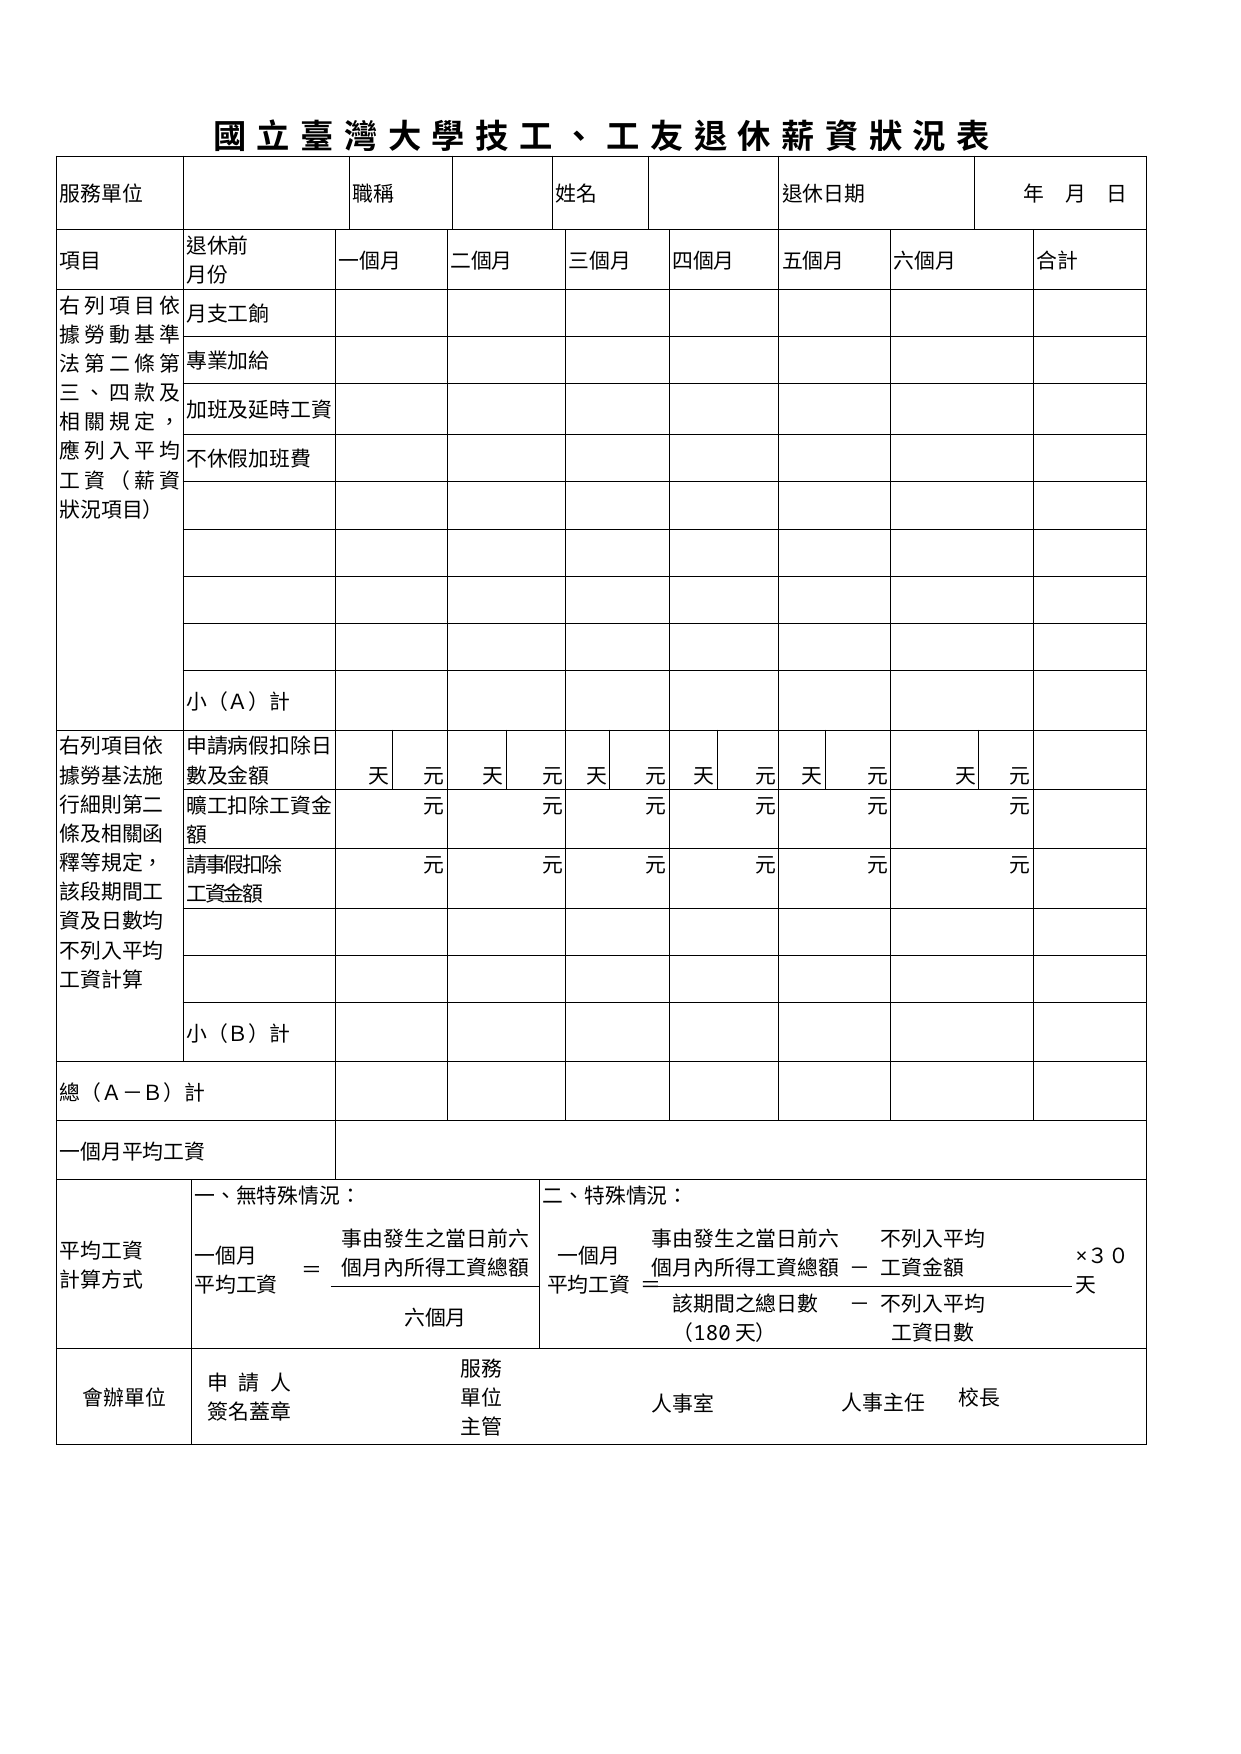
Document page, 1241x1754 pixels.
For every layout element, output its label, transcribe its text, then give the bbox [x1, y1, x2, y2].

table_cell 元 [718, 731, 778, 789]
table_cell [891, 384, 1033, 434]
table_cell 一個月 [336, 230, 447, 289]
table_cell 元 [610, 731, 669, 789]
table_cell [670, 1062, 778, 1120]
table_cell [1034, 790, 1146, 848]
table_cell 元 [826, 731, 890, 789]
table_cell 天 [670, 731, 717, 789]
table_cell 一個月平均工資 [57, 1121, 335, 1179]
table_cell [670, 482, 778, 528]
table_cell 退休日期 [779, 157, 974, 229]
table_cell 五個月 [779, 230, 890, 289]
table_cell [566, 671, 669, 729]
table_cell [670, 956, 778, 1002]
table_cell [336, 909, 447, 955]
table_cell [566, 337, 669, 383]
table_cell [336, 577, 447, 623]
table_cell [336, 956, 447, 1002]
table_cell [891, 1062, 1033, 1120]
table_cell [184, 577, 335, 623]
table_cell [448, 909, 565, 955]
table_cell [670, 577, 778, 623]
table_cell [670, 290, 778, 336]
table_cell ＝ [293, 1219, 331, 1347]
table_cell 總（Ａ－Ｂ）計 [57, 1062, 335, 1120]
table_cell [1034, 956, 1146, 1002]
table_cell [670, 384, 778, 434]
table_cell 元 [891, 790, 1033, 848]
table_cell [566, 530, 669, 576]
table_cell [779, 909, 890, 955]
table_cell 事由發生之當日前六個月內所得工資總額 [331, 1219, 539, 1286]
table_cell [1034, 624, 1146, 670]
table_cell 校長 [955, 1349, 1053, 1444]
table_cell [779, 577, 890, 623]
table_cell 小（Ｂ）計 [184, 1003, 335, 1061]
table_cell [1034, 909, 1146, 955]
table_cell [448, 624, 565, 670]
table_cell 元 [393, 731, 447, 789]
table_cell [891, 624, 1033, 670]
table_cell [670, 435, 778, 481]
table_cell [779, 482, 890, 528]
table_cell [891, 482, 1033, 528]
table_cell [1034, 1003, 1146, 1061]
table_cell [566, 909, 669, 955]
table_cell 該期間之總日數 － 不列入平均 （180天） 工資日數 [649, 1287, 1072, 1347]
table_cell [184, 624, 335, 670]
table_cell [336, 671, 447, 729]
table_cell [1034, 482, 1146, 528]
table_cell 人事主任 [798, 1349, 955, 1444]
table_cell 元 [507, 731, 565, 789]
table_cell [779, 956, 890, 1002]
table_cell [566, 624, 669, 670]
table_cell [184, 956, 335, 1002]
table_cell 會辦單位 [57, 1349, 191, 1444]
table_cell [336, 624, 447, 670]
table_cell 天 [779, 731, 825, 789]
table_cell 四個月 [670, 230, 778, 289]
table_cell 天 [448, 731, 506, 789]
table_cell [779, 290, 890, 336]
table_cell 項目 [57, 230, 183, 289]
table_cell [448, 1062, 565, 1120]
table_cell [891, 530, 1033, 576]
table_cell [1034, 384, 1146, 434]
table_cell 申請病假扣除日數及金額 [184, 731, 335, 789]
table_cell 六個月 [331, 1287, 539, 1347]
table_cell 三個月 [566, 230, 669, 289]
table_cell 元 [566, 849, 669, 908]
table_cell [448, 530, 565, 576]
table_cell 曠工扣除工資金額 [184, 790, 335, 848]
table_cell [779, 1003, 890, 1061]
table_cell [670, 671, 778, 729]
table_cell [670, 624, 778, 670]
table_cell [670, 337, 778, 383]
table_cell [1053, 1349, 1146, 1444]
table_cell [448, 337, 565, 383]
table_cell [566, 1003, 669, 1061]
table_cell [566, 1062, 669, 1120]
table_cell [1034, 577, 1146, 623]
table_cell [336, 435, 447, 481]
table_cell 元 [779, 849, 890, 908]
table_cell [448, 671, 565, 729]
table_cell 一個月 平均工資 [192, 1219, 293, 1347]
table_cell [566, 577, 669, 623]
table_cell [336, 1003, 447, 1061]
table_cell 元 [779, 790, 890, 848]
table_cell [779, 530, 890, 576]
table_cell 職稱 [350, 157, 452, 229]
table_cell [891, 435, 1033, 481]
table_cell [448, 577, 565, 623]
table_cell [1034, 1062, 1146, 1120]
table_cell [184, 157, 349, 229]
table_cell [779, 671, 890, 729]
table_cell 右列項目依據勞基法施行細則第二條及相關函釋等規定，該段期間工資及日數均不列入平均工資計算 [57, 731, 183, 1061]
table_cell [1034, 290, 1146, 336]
table_cell 元 [979, 731, 1033, 789]
table_cell [336, 1121, 1146, 1179]
table_cell 服務單位 [57, 157, 183, 229]
table_cell [670, 530, 778, 576]
table_cell 人事室 [649, 1349, 797, 1444]
table_header 國立臺灣大學技工、工友退休薪資狀況表 [56, 118, 1146, 156]
table_cell 事由發生之當日前六 不列入平均 個月內所得工資總額 － 工資金額 [649, 1219, 1072, 1286]
table_cell 申 請 人 簽名蓋章 [204, 1349, 331, 1444]
table_cell 六個月 [891, 230, 1033, 289]
table_cell [448, 1003, 565, 1061]
table_cell 服務 單位 主管 [458, 1349, 539, 1444]
table_cell [779, 337, 890, 383]
table_cell 二個月 [448, 230, 565, 289]
table_cell 一、無特殊情況： [192, 1180, 539, 1218]
table_cell 右列項目依據勞動基準法第二條第三、四款及相關規定，應列入平均工資（薪資狀況項目） [57, 290, 183, 729]
table_cell 小（Ａ）計 [184, 671, 335, 729]
table_cell [336, 290, 447, 336]
table_cell [891, 1003, 1033, 1061]
table_cell [336, 337, 447, 383]
table_cell [336, 384, 447, 434]
table_cell [891, 671, 1033, 729]
table_cell [1034, 731, 1146, 789]
table_cell 不休假加班費 [184, 435, 335, 481]
table_cell 天 [566, 731, 609, 789]
table_cell [448, 384, 565, 434]
table_cell 合計 [1034, 230, 1146, 289]
table_cell [336, 1062, 447, 1120]
table_cell 元 [566, 790, 669, 848]
table_cell [331, 1349, 457, 1444]
table_cell [891, 956, 1033, 1002]
table_cell [779, 384, 890, 434]
table_cell 請事假扣除 工資金額 [184, 849, 335, 908]
table_cell [1034, 849, 1146, 908]
table_cell 專業加給 [184, 337, 335, 383]
table_cell [566, 482, 669, 528]
table_cell 退休前 月份 [184, 230, 335, 289]
table_cell [1034, 671, 1146, 729]
table_cell 年 月 日 [975, 157, 1146, 229]
table_cell 元 [336, 790, 447, 848]
table_cell [891, 290, 1033, 336]
table_cell [779, 435, 890, 481]
table_cell 加班及延時工資 [184, 384, 335, 434]
table_cell [1034, 337, 1146, 383]
table_cell ＝ [637, 1219, 648, 1347]
table_cell [184, 530, 335, 576]
table_cell [336, 530, 447, 576]
table_cell [448, 290, 565, 336]
table_cell [1034, 530, 1146, 576]
table_cell 月支工餉 [184, 290, 335, 336]
table_cell [566, 384, 669, 434]
table_cell 二、特殊情況： [540, 1180, 1146, 1218]
table_cell [448, 482, 565, 528]
table_cell [891, 909, 1033, 955]
table_cell [448, 435, 565, 481]
table_cell [891, 337, 1033, 383]
table_cell 天 [891, 731, 978, 789]
table_cell [891, 577, 1033, 623]
table_cell ×３０天 [1072, 1219, 1146, 1347]
table_cell [453, 157, 552, 229]
table_cell [336, 482, 447, 528]
table_cell 元 [670, 790, 778, 848]
table_cell [184, 482, 335, 528]
table_cell 天 [336, 731, 392, 789]
table_cell 平均工資 計算方式 [57, 1180, 191, 1347]
table_cell [779, 1062, 890, 1120]
table_cell 姓名 [553, 157, 648, 229]
table_cell [1034, 435, 1146, 481]
table_cell 元 [448, 849, 565, 908]
table_cell [448, 956, 565, 1002]
table_cell [649, 157, 778, 229]
table_cell [192, 1349, 204, 1444]
table_cell [184, 909, 335, 955]
table_cell 元 [891, 849, 1033, 908]
table_cell [566, 956, 669, 1002]
table_cell 元 [448, 790, 565, 848]
table_cell [566, 290, 669, 336]
table_cell [566, 435, 669, 481]
table_cell 元 [670, 849, 778, 908]
table_cell 一個月 平均工資 [540, 1219, 637, 1347]
table_cell [670, 909, 778, 955]
table_cell [670, 1003, 778, 1061]
table_cell [540, 1349, 648, 1444]
table_cell 元 [336, 849, 447, 908]
table_cell [779, 624, 890, 670]
